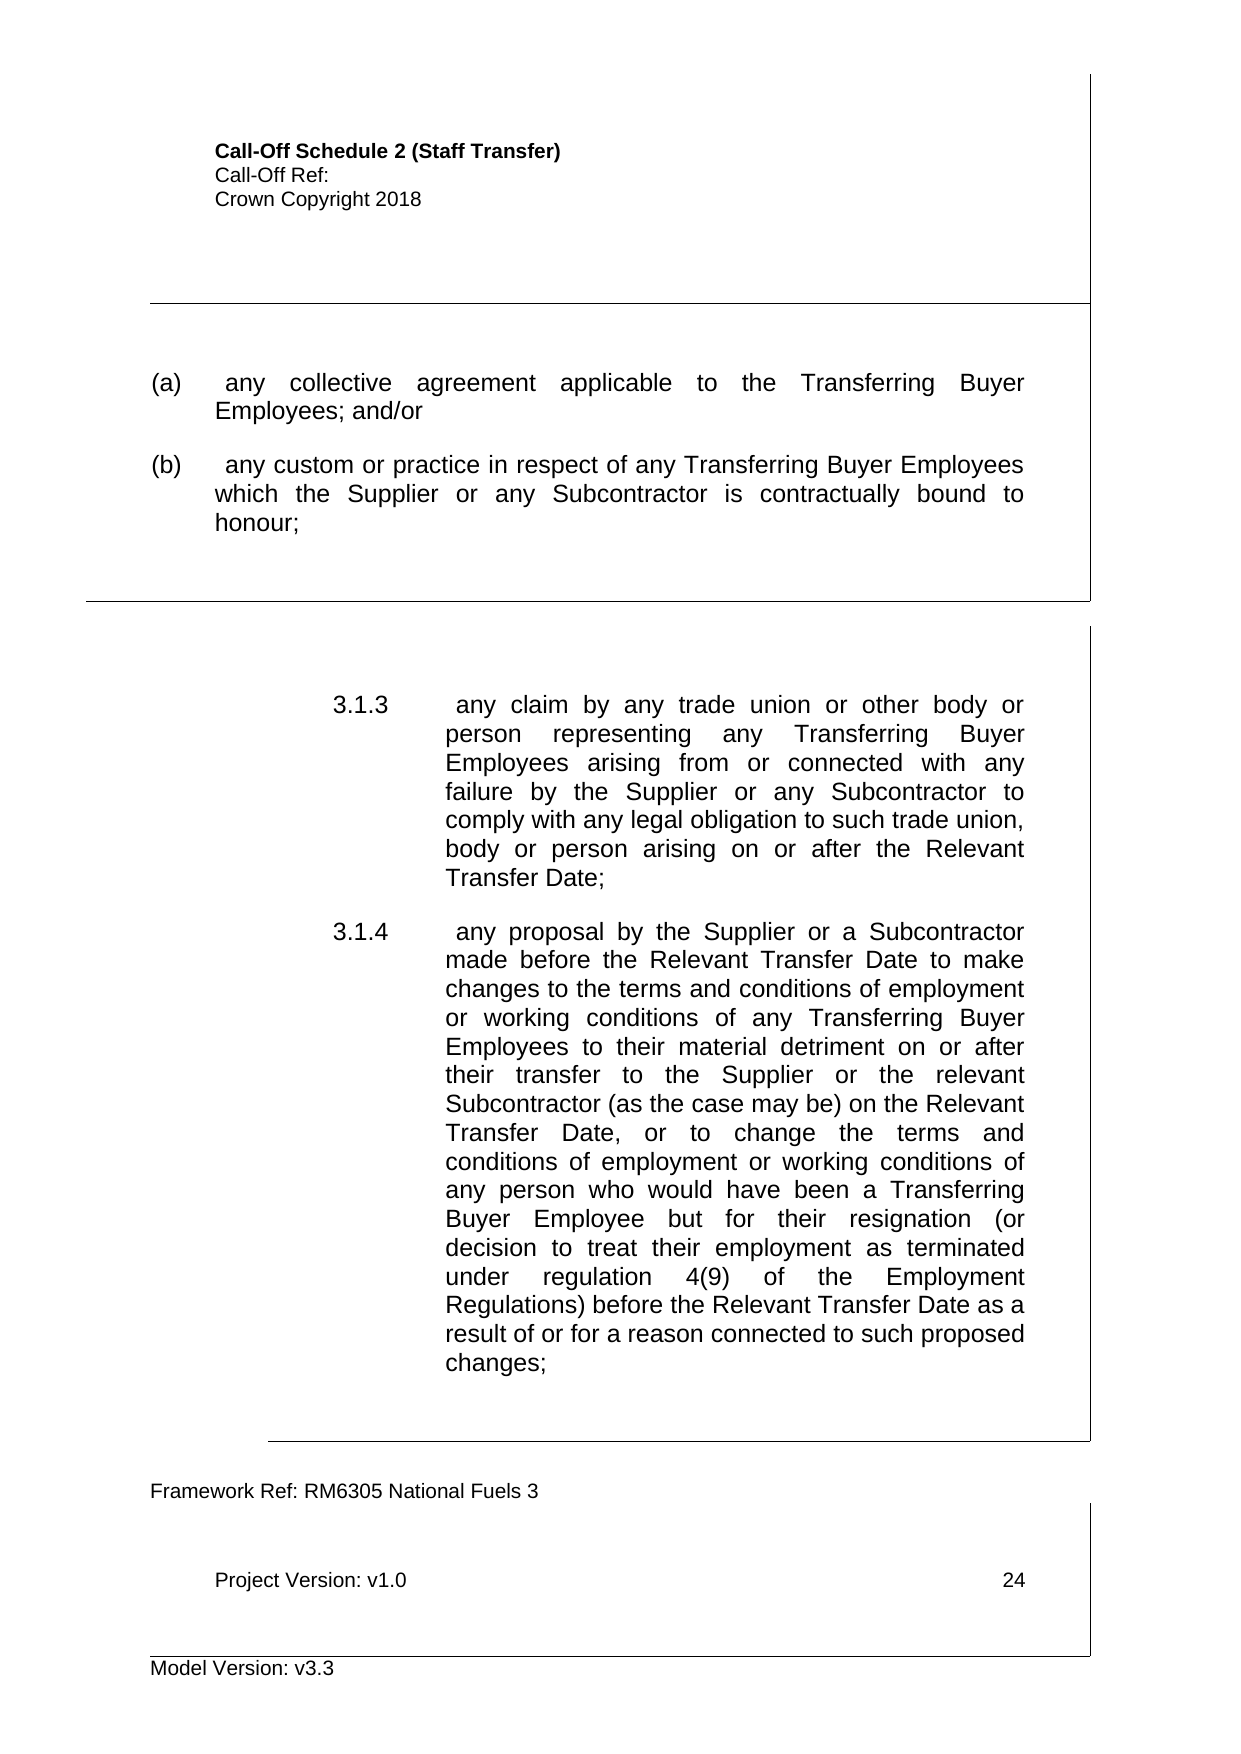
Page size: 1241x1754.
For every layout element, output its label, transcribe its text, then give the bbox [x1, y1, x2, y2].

list any proposal by the Supplier or a Subcontractor made before the Relevant Transfer Date to make changes to the terms and conditions of employment or working conditions of any Transferring Buyer Employees to their material detriment on or after their transfer to the Supplier or the relevant Subcontractor (as the case may be) on the Relevant Transfer Date, or to change the terms and conditions of employment or working conditions of any person who would have been a Transferring Buyer Employee but for their resignation (or decision to treat their employment as terminated under regulation 4(9) of the Employment Regulations) before the Relevant Transfer Date as a result of or for a reason connected to such proposed changes; [268, 852, 1090, 1441]
list any custom or practice in respect of any Transferring Buyer Employees which the Supplier or any Subcontractor is contractually bound to honour; [86, 385, 1090, 601]
list any collective agreement applicable to the Transferring Buyer Employees; and/or [86, 303, 1090, 385]
list any claim by any trade union or other body or person representing any Transferring Buyer Employees arising from or connected with any failure by the Supplier or any Subcontractor to comply with any legal obligation to such trade union, body or person arising on or after the Relevant Transfer Date; [268, 626, 1090, 852]
